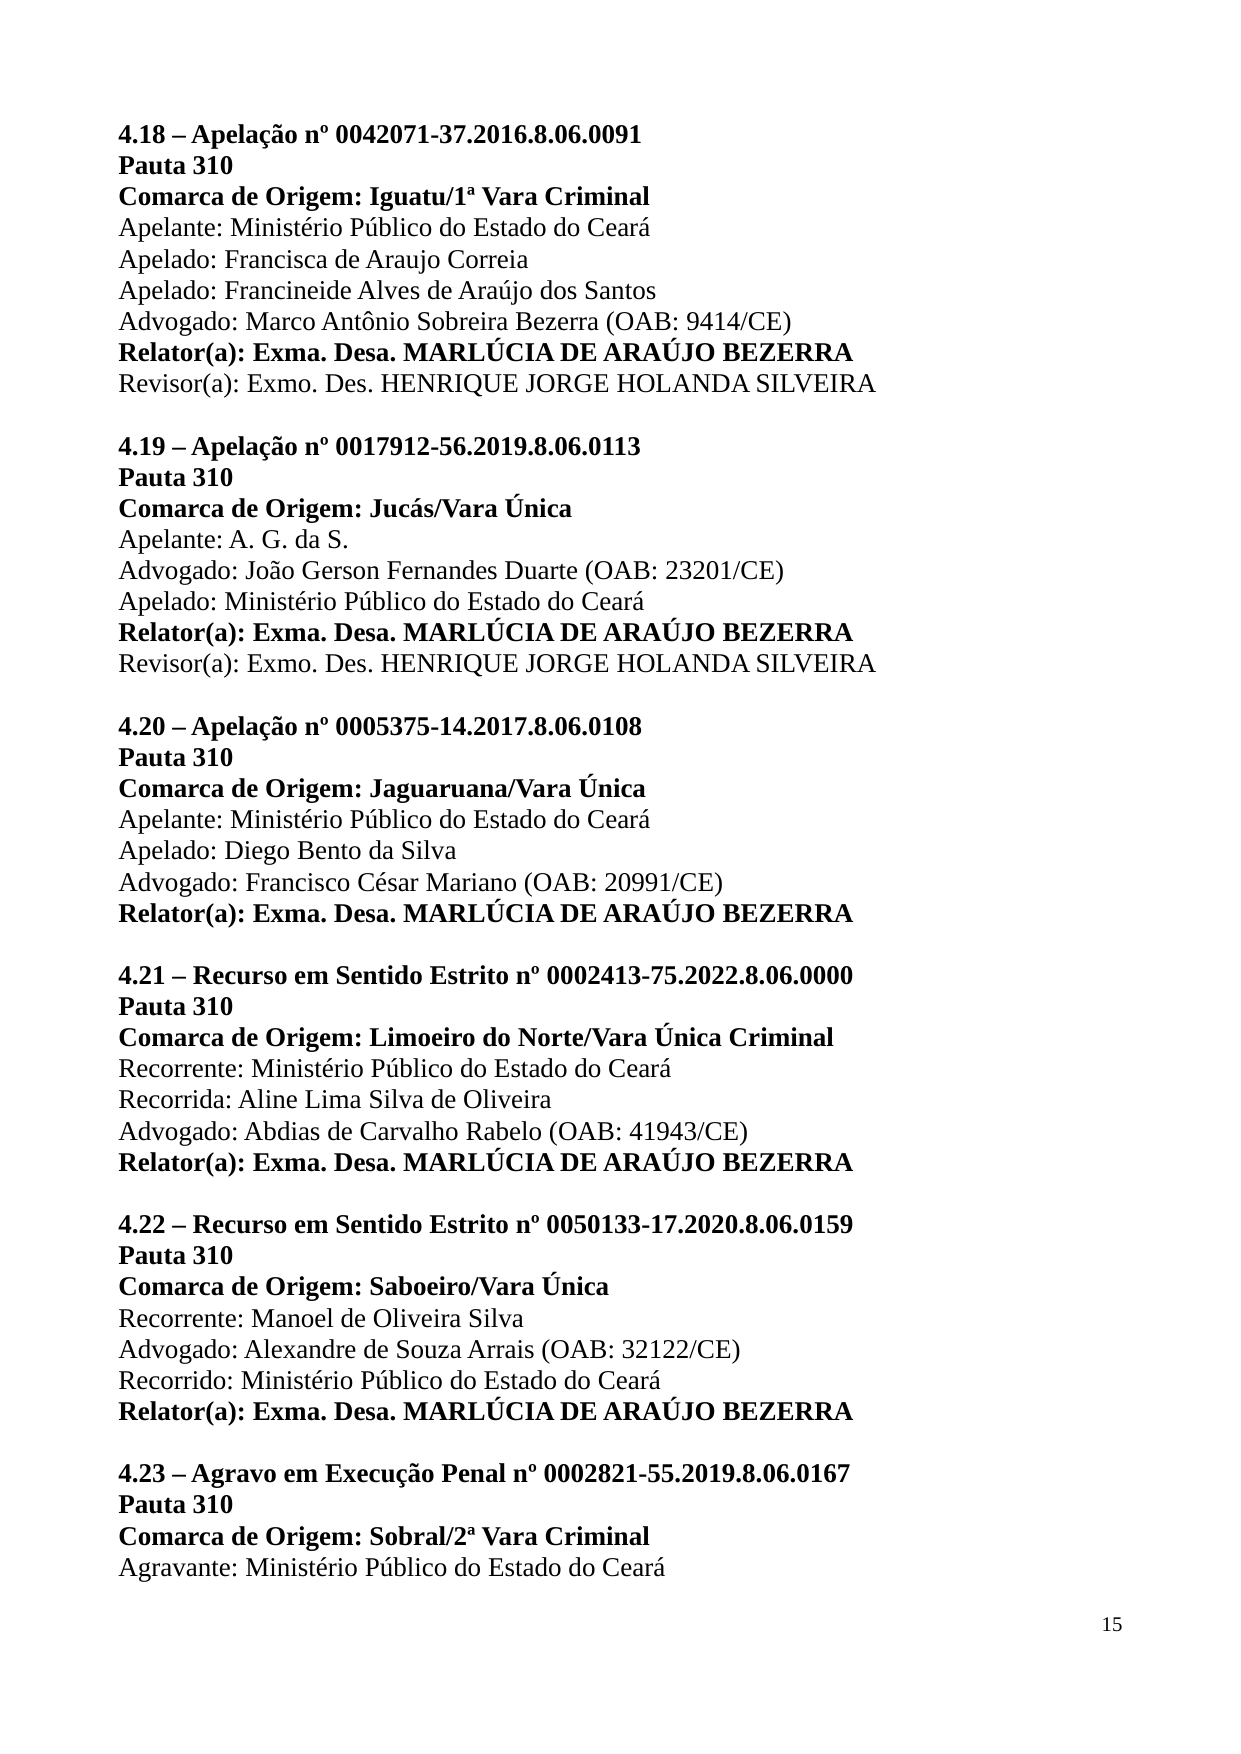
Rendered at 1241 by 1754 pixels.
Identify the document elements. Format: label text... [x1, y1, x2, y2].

text Agravante: Ministério Público do Estado do Ceará [118, 1551, 1122, 1582]
text Apelante: Ministério Público do Estado do Ceará [118, 803, 1122, 834]
text Relator(a): Exma. Desa. MARLÚCIA DE ARAÚJO BEZERRA [118, 336, 1122, 367]
text 4.20 – Apelação nº 0005375-14.2017.8.06.0108 [118, 710, 1122, 741]
text 4.21 – Recurso em Sentido Estrito nº 0002413-75.2022.8.06.0000 [118, 959, 1122, 990]
text Recorrente: Manoel de Oliveira Silva [118, 1302, 1122, 1333]
text Comarca de Origem: Iguatu/1ª Vara Criminal [118, 180, 1122, 212]
text Recorrente: Ministério Público do Estado do Ceará [118, 1052, 1122, 1084]
text 4.18 – Apelação nº 0042071-37.2016.8.06.0091 [118, 118, 1122, 149]
text Relator(a): Exma. Desa. MARLÚCIA DE ARAÚJO BEZERRA [118, 1146, 1122, 1177]
text Apelante: Ministério Público do Estado do Ceará [118, 212, 1122, 243]
text Comarca de Origem: Saboeiro/Vara Única [118, 1271, 1122, 1302]
text Advogado: João Gerson Fernandes Duarte (OAB: 23201/CE) [118, 554, 1122, 585]
text Pauta 310 [118, 1488, 1122, 1520]
text Pauta 310 [118, 149, 1122, 180]
text Comarca de Origem: Sobral/2ª Vara Criminal [118, 1520, 1122, 1551]
text Recorrido: Ministério Público do Estado do Ceará [118, 1364, 1122, 1395]
text Relator(a): Exma. Desa. MARLÚCIA DE ARAÚJO BEZERRA [118, 897, 1122, 928]
text Advogado: Alexandre de Souza Arrais (OAB: 32122/CE) [118, 1333, 1122, 1364]
text Revisor(a): Exmo. Des. HENRIQUE JORGE HOLANDA SILVEIRA [118, 367, 1122, 398]
text Advogado: Francisco César Mariano (OAB: 20991/CE) [118, 866, 1122, 897]
text Recorrida: Aline Lima Silva de Oliveira [118, 1084, 1122, 1115]
text Comarca de Origem: Limoeiro do Norte/Vara Única Criminal [118, 1021, 1122, 1052]
text Pauta 310 [118, 741, 1122, 772]
text Relator(a): Exma. Desa. MARLÚCIA DE ARAÚJO BEZERRA [118, 616, 1122, 648]
text Advogado: Abdias de Carvalho Rabelo (OAB: 41943/CE) [118, 1115, 1122, 1146]
text 4.19 – Apelação nº 0017912-56.2019.8.06.0113 [118, 429, 1122, 461]
text Pauta 310 [118, 990, 1122, 1021]
text Apelado: Francineide Alves de Araújo dos Santos [118, 274, 1122, 305]
text Revisor(a): Exmo. Des. HENRIQUE JORGE HOLANDA SILVEIRA [118, 648, 1122, 679]
text 4.23 – Agravo em Execução Penal nº 0002821-55.2019.8.06.0167 [118, 1457, 1122, 1488]
text Apelado: Diego Bento da Silva [118, 834, 1122, 866]
text Advogado: Marco Antônio Sobreira Bezerra (OAB: 9414/CE) [118, 305, 1122, 336]
text Pauta 310 [118, 1239, 1122, 1271]
text Relator(a): Exma. Desa. MARLÚCIA DE ARAÚJO BEZERRA [118, 1395, 1122, 1426]
text Comarca de Origem: Jaguaruana/Vara Única [118, 772, 1122, 803]
text Apelado: Francisca de Araujo Correia [118, 243, 1122, 274]
text Apelante: A. G. da S. [118, 523, 1122, 554]
text Comarca de Origem: Jucás/Vara Única [118, 492, 1122, 523]
text Apelado: Ministério Público do Estado do Ceará [118, 585, 1122, 616]
text Pauta 310 [118, 461, 1122, 492]
text 4.22 – Recurso em Sentido Estrito nº 0050133-17.2020.8.06.0159 [118, 1208, 1122, 1239]
